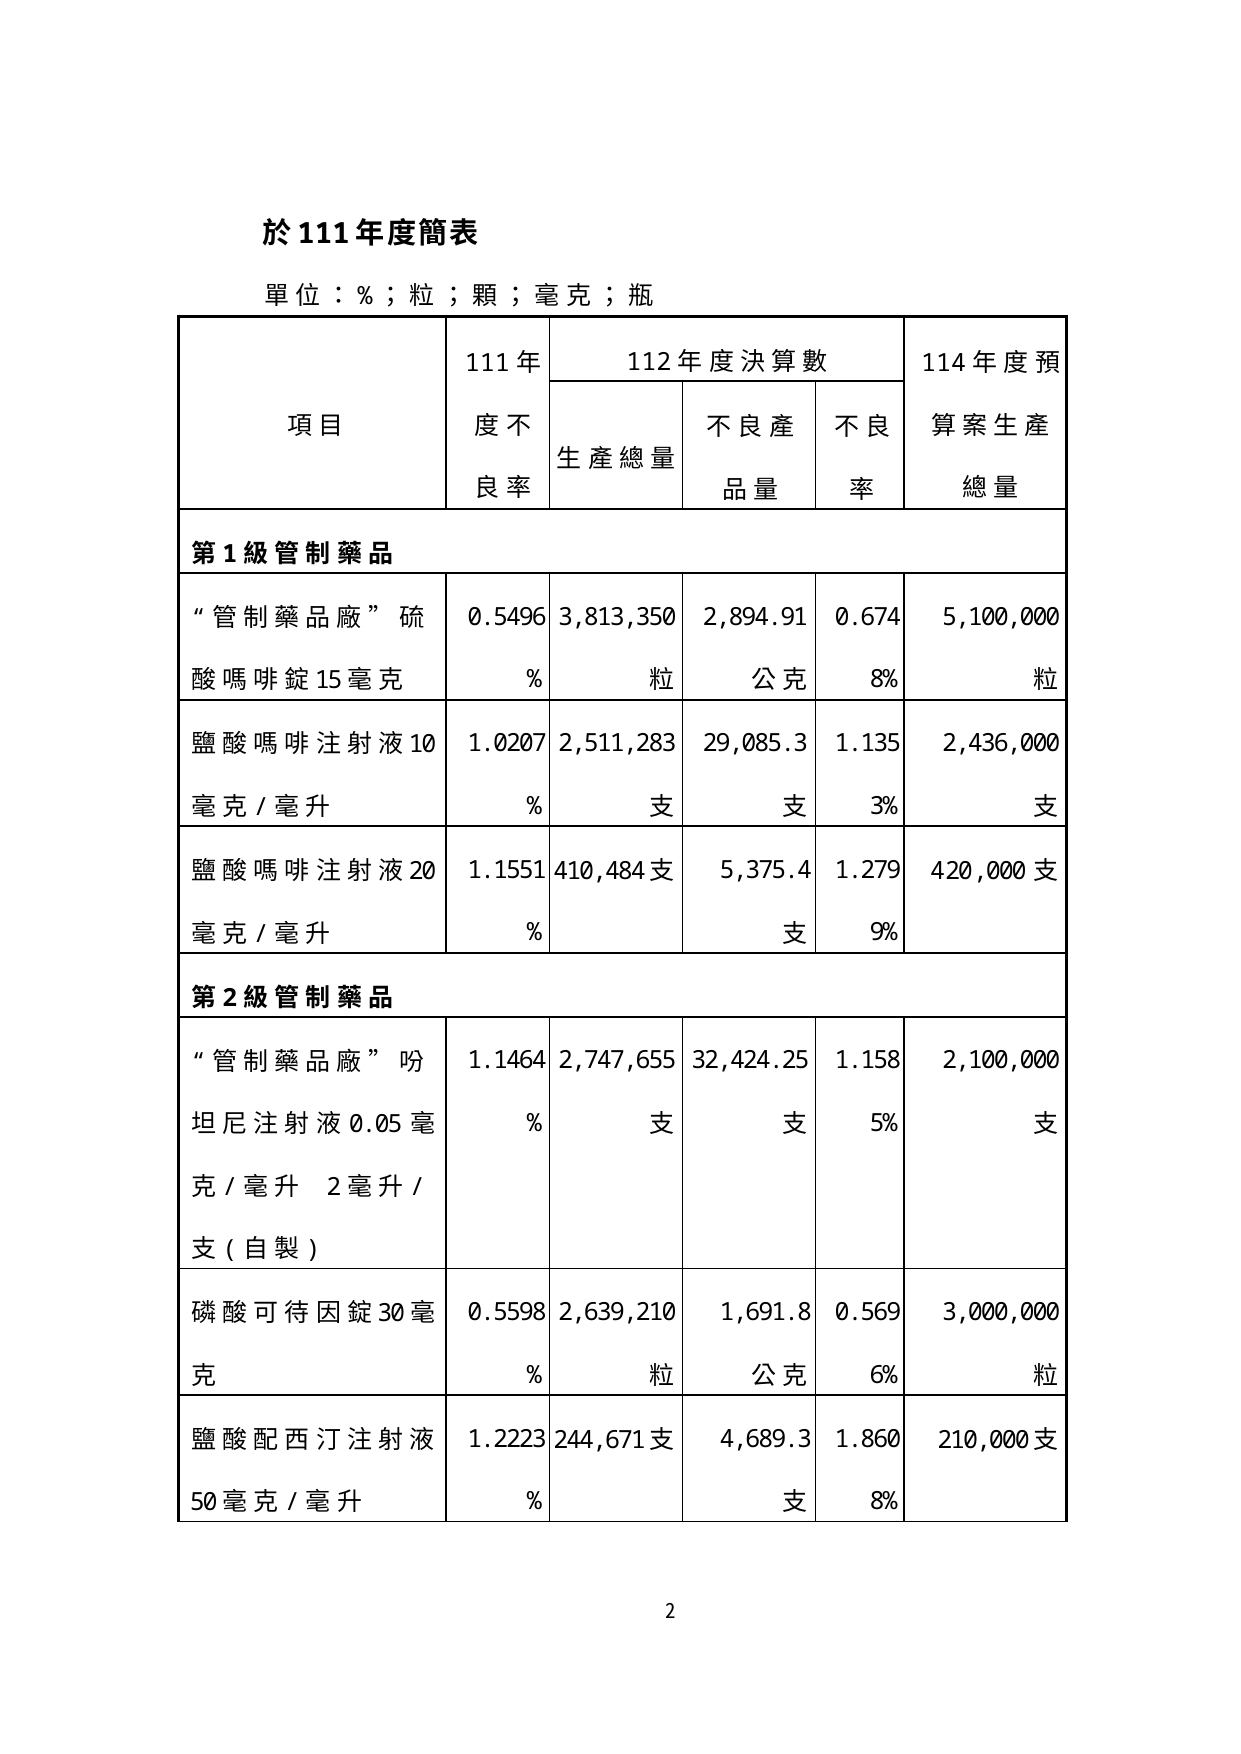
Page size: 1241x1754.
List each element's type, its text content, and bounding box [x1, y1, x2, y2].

table_cell 2,639,210粒 [550, 1269, 682, 1394]
table_header 111年度不良率 [447, 318, 549, 508]
table_cell 1.0207% [447, 701, 549, 825]
table_cell 第2級管制藥品 [180, 954, 1065, 1016]
table_cell 不良產品量 [683, 382, 815, 508]
table_cell 1,691.8公克 [683, 1269, 815, 1394]
table_cell 5,100,000粒 [905, 574, 1065, 699]
table_header 項目 [180, 318, 445, 508]
table_cell 第1級管制藥品 [180, 510, 1065, 572]
table_cell “管制藥品廠”吩坦尼注射液0.05毫克/毫升 2毫升/支(自製) [180, 1018, 445, 1268]
table_cell 鹽酸配西汀注射液50毫克/毫升 [180, 1396, 445, 1521]
table_cell 244,671支 [550, 1396, 682, 1521]
table_cell 5,375.4支 [683, 827, 815, 952]
table_cell 210,000支 [905, 1396, 1065, 1521]
table_cell 0.5496% [447, 574, 549, 699]
table_cell 鹽酸嗎啡注射液20毫克/毫升 [180, 827, 445, 952]
table_cell 1.2223% [447, 1396, 549, 1521]
table_header 112年度決算數 [550, 318, 903, 380]
table_cell 2,100,000支 [905, 1018, 1065, 1268]
table_header 114年度預算案生產總量 [905, 318, 1065, 508]
table_cell 0.5598% [447, 1269, 549, 1394]
table_cell 1.2799% [816, 827, 903, 952]
table_cell 420,000支 [905, 827, 1065, 952]
table_cell 32,424.25支 [683, 1018, 815, 1268]
table_cell 1.1585% [816, 1018, 903, 1268]
table_cell 生產總量 [550, 382, 682, 508]
table_cell 4,689.3支 [683, 1396, 815, 1521]
table_cell 鹽酸嗎啡注射液10毫克/毫升 [180, 701, 445, 825]
table_cell 0.6748% [816, 574, 903, 699]
table_cell 3,000,000粒 [905, 1269, 1065, 1394]
table_cell 1.1464% [447, 1018, 549, 1268]
table_cell 1.1551% [447, 827, 549, 952]
table_cell 3,813,350粒 [550, 574, 682, 699]
table_cell 29,085.3支 [683, 701, 815, 825]
table_cell 不良率 [816, 382, 903, 508]
table_cell 2,747,655支 [550, 1018, 682, 1268]
table_cell 2,436,000支 [905, 701, 1065, 825]
table_cell 0.5696% [816, 1269, 903, 1394]
text 於111年度簡表 單位：%；粒；顆；毫克；瓶 [173, 189, 1063, 314]
table_cell 2,894.91公克 [683, 574, 815, 699]
table_cell 410,484支 [550, 827, 682, 952]
table_cell 1.8608% [816, 1396, 903, 1521]
table_cell 磷酸可待因錠30毫克 [180, 1269, 445, 1394]
table_cell 1.1353% [816, 701, 903, 825]
table_cell “管制藥品廠”硫酸嗎啡錠15毫克 [180, 574, 445, 699]
table_cell 2,511,283支 [550, 701, 682, 825]
